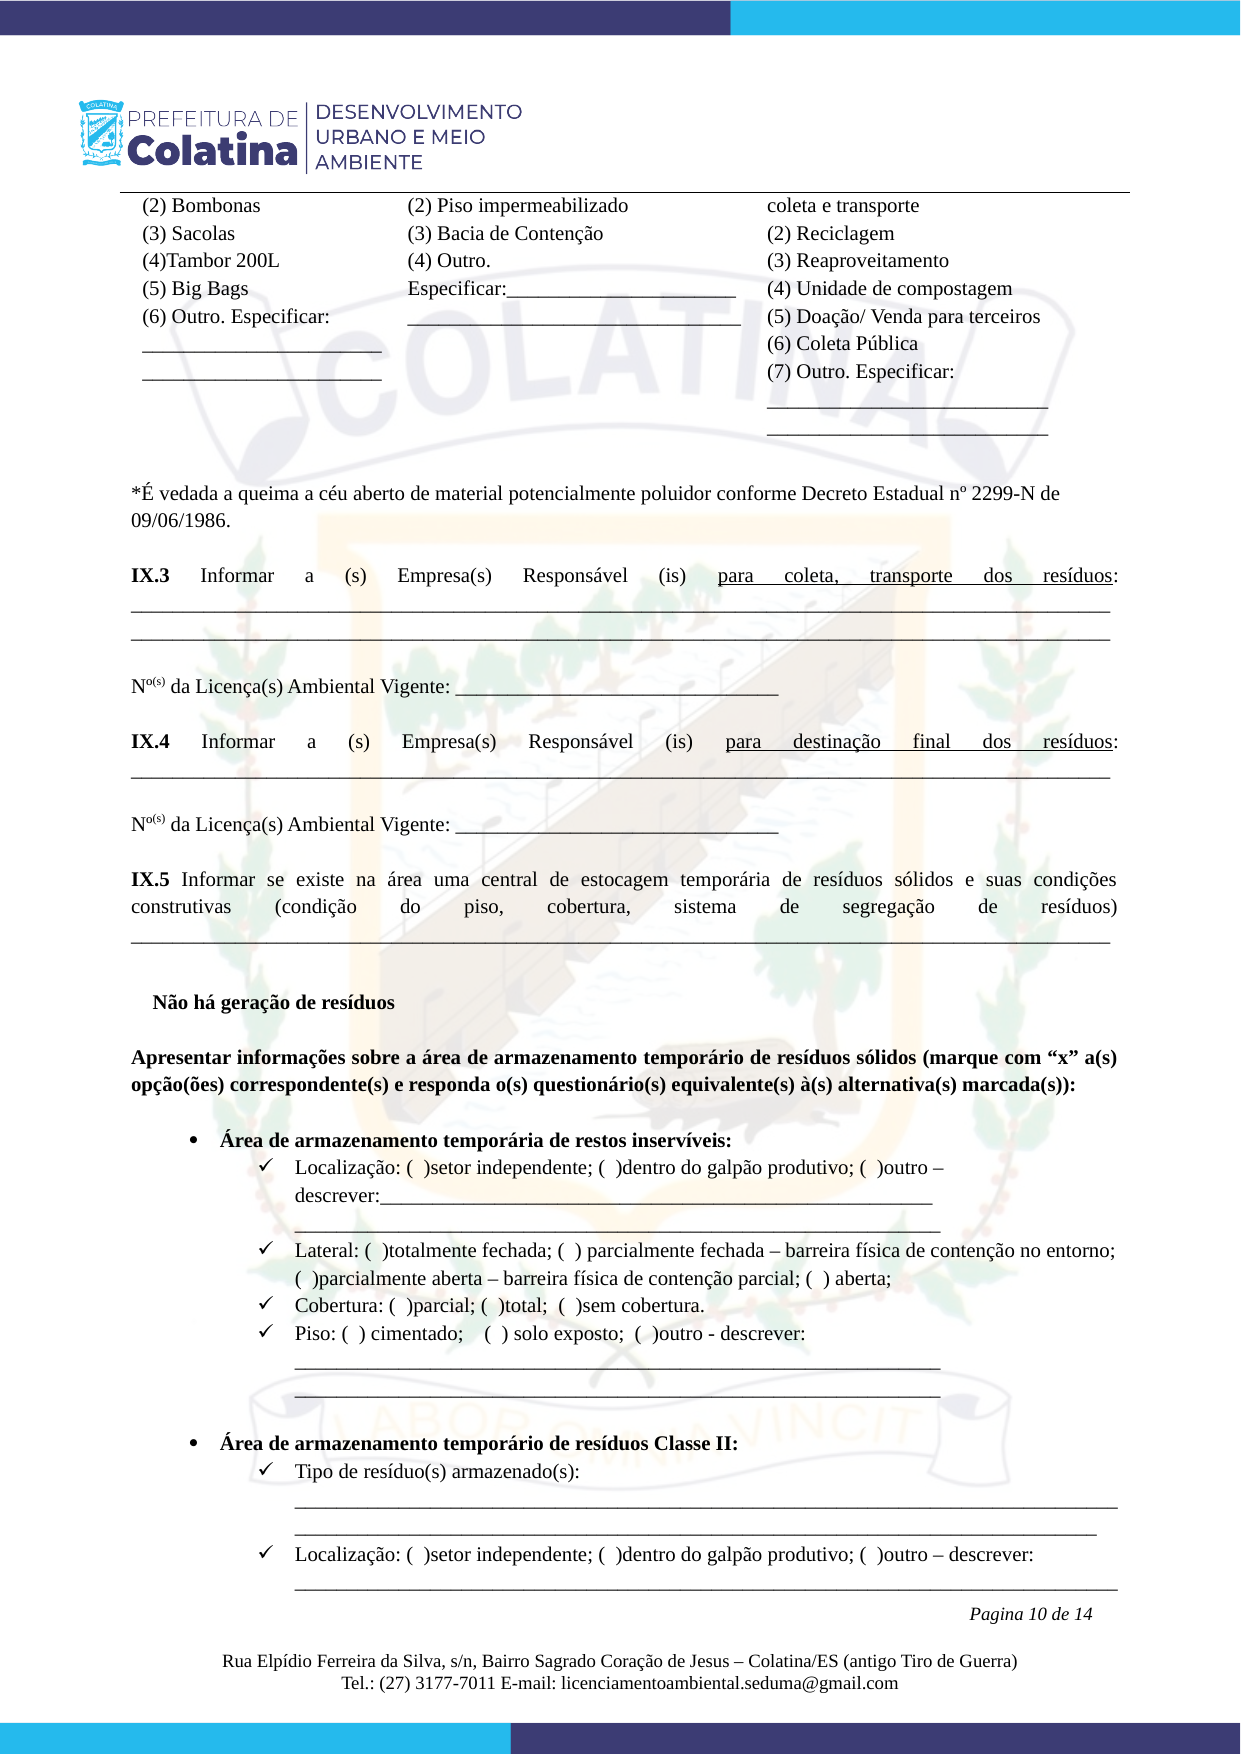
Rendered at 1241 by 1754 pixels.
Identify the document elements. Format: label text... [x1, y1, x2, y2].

table_cell VI.1 Há geração de Efluentes domésticos (esgoto sanitário)?  Sim  Não VI.1.1. Descrever o tipo de Tratamento para os Efluentes Domésticos gerados no empreendimento: ______________________________________________________________________________________________ VI.1.2 Onde se dá o lançamento do efluente doméstico tratado:  Rede Esgoto  Rede Pluvial* (Deverá possuir a Anuência para tal lançamento)*  Corpo hídrico. Especificar: _____________________________________________________________________  Outro. Especificar:____________________________________________________________________________ VI.1.3 *Se aplicável, Portaria de Outorga nº: _______________________________ Processo de Outorga nº: _______________________________  Não se aplica. VI.1.4 Se aplicável, informar a periodicidade da Manutenção do sistema de tratamento: _______________________ VI.1.5 Se aplicável, informar o nome da empresa responsável pela Coleta, Transporte e Destinação final dos resíduos sólidos provenientes da limpeza / manutenção do sistema de tratamento:_____________________________ ______________________________________________________________________________________________ Nº da Licença Ambiental: _______________________________ VI.2 Há geração de Efluentes Industriais (lavagem de equipamentos, utensílios, pátios e afins) na atividade em questão?  Sim  Não VI.2.1 Descrever o sistema de Tratamento para os Efluentes Industriais gerados no empreendimento: ___________ ______________________________________________________________________________________________ ______________________________________________________________________________________________ VI.2.2 Onde se dá o lançamento do efluente final (tratado):  Rede Esgoto  Rede Pluvial* (Deverá possuir a Anuência para tal lançamento)*  Corpo hídrico. Especificar: _____________________________________________________________________  Outro. Especificar: ____________________________________________________________________________ VI.2.3 *Se aplicável, Portaria de Outorga nº: _______________________________ Processo de Outorga nº: _______________________________  Não se aplica. VI.2.4 Informar a periodicidade da Manutenção do sistema de tratamento: __________________________________ VI.2.5 É realizado monitoramento do efluente?  Sim. Indicar a frequência: __________________________________  Não VI.2.6 Informar a (s) Empresa(s) Responsável (is) para coleta, transporte dos resíduos sólidos provenientes da limpeza / manutenção do sistema de tratamento industrial:_______________________________________________ ______________________________________________________________________________________________ Nº da Licença Ambiental: _______________________________ VII.1 As máquinas e/ou equipamentos possuem sistema de exaustão de materiais particulados?  Sim. Quais: ________________________________________________________________________________  Não. VII.2 Caso a resposta do item acima seja positiva, responda quanto às características do local para onde são encaminhados os materiais particulados: VII.2.1 Local coberto?  Sim.  Não. VII.2.2 Local enclausurado?  Sim.  Não. VII.2.3 Possui piso impermeabilizado?  Sim.  Não. VII.2.4 Encontra-se devidamente dimensionado?  Sim.  Não. VII.3 Informar a periodicidade da manutenção do sistema de exaustão: ___________________________________ ______________________________________________________________________________________________ VIII.1 As máquinas e/ou equipamentos geradores de ruídos encontram-se dentro dos padrões aceitáveis estabelecidos pela Resolução CONAMA 001/1990, NBR 10151/2000 e NBR 10152/1987, ou as que vierem a substituí-las?  Sim.  Não. Caso possua, responda os itens a seguir: Relação dos tipos de máquinas/equipamentos geradores de ruído acima dos padrões aceitáveis: ______________________________________________________________________________________________________________________________________________________________________________________________________________________________________________________ Possui sistema de redução de ruído: ( ) Sim; ( ) Não. Caso positivo responda aos itens a seguir: Informe o(s) tipo(s) e descreva sucintamente o(s) sistema(s) de redução de ruído utilizado(s): _________________________________________________________________________________ ____________________________________________________________________________________________________________________________________________________________________________________________________________________________________________________________________________________________________________________________________ Relação dos equipamentos/máquinas do setor produtivo interligados ao sistema de redução de ruído: __________________________________________________________________________________________________________________________________________________________________ Quantitativo de equipamentos/máquinas do setor produtivo interligados ao sistema citado: __________________________________________________________________________________________________________________________________________________________________ IX. GERENCIAMENTO DE RESÍDUOS Apresentar estudo sucinto que contemple os resíduos gerados na atividade, tendo como referência as tabelas e diretrizes abaixo: Dos responsáveis por cada etapa do gerenciamento de resíduos sólidos: ________________________________________________________________________________ Das ações preventivas e corretivas a serem executadas em situações de gerenciamento incorreto ou acidentes: _______________________________________________________________________ Das metas e procedimentos relacionados à minimização da geração de resíduos sólidos, sua reutilização e reciclagem: ___________________________________________________________ Das medidas saneadoras dos passivos ambientais relacionados aos resíduos sólidos: ________________________________________________________________________________ Tabela de referência Exemplos: adapte à realidade da atividade IX.1 Informar a (s) Empresa(s) Responsável (is) para coleta, transporte dos resíduos perigosos: ______________________________________________________________________________________________ Nº(s) da Licença(s) Ambiental Vigente: _______________________________________________________________ IX.2 Informar a (s) Empresa(s) Responsável (is) para destinação final dos resíduos perigosos: ______________________________________________________________________________________________ Nº da Licença(s) Ambiental Vigente: ________________________________________________________________  Não há geração de resíduos perigosos Tabela de referência OBS: Indicar os nºs conrrespondentes aos tipos de acondicionamento, armazenamento e destinação realizados no local. Pode ser indicado mais de um nº por tipo de resíduo. *É vedada a queima a céu aberto de material potencialmente poluidor conforme Decreto Estadual nº 2299-N de 09/06/1986. IX.3 Informar a (s) Empresa(s) Responsável (is) para coleta, transporte dos resíduos: ____________________________________________________________________________________________________________________________________________________________________________________________ Nº(s) da Licença(s) Ambiental Vigente: _______________________________ IX.4 Informar a (s) Empresa(s) Responsável (is) para destinação final dos resíduos: ______________________________________________________________________________________________ Nº(s) da Licença(s) Ambiental Vigente: _______________________________ IX.5 Informar se existe na área uma central de estocagem temporária de resíduos sólidos e suas condições construtivas (condição do piso, cobertura, sistema de segregação de resíduos) ______________________________________________________________________________________________  Não há geração de resíduos Apresentar informações sobre a área de armazenamento temporário de resíduos sólidos (marque com “x” a(s) opção(ões) correspondente(s) e responda o(s) questionário(s) equivalente(s) à(s) alternativa(s) marcada(s)): Área de armazenamento temporária de restos inservíveis: Localização: ( )setor independente; ( )dentro do galpão produtivo; ( )outro – descrever:_____________________________________________________ ______________________________________________________________ Lateral: ( )totalmente fechada; ( ) parcialmente fechada – barreira física de contenção no entorno; ( )parcialmente aberta – barreira física de contenção parcial; ( ) aberta; Cobertura: ( )parcial; ( )total; ( )sem cobertura. Piso: ( ) cimentado; ( ) solo exposto; ( )outro - descrever: ______________________________________________________________ ______________________________________________________________ Área de armazenamento temporário de resíduos Classe II: Tipo de resíduo(s) armazenado(s): ____________________________________________________________________________________________________________________________________________________________ Localização: ( )setor independente; ( )dentro do galpão produtivo; ( )outro – descrever: ____________________________________________________________________________________________________________________________________________________________ Possui sistema de contenção? ( ) sim; ( ) não. Capacidade do sistema de contenção (L):__________________________________________________________ ; Lateral: ( ) totalmente fechada; ( ) parcialmente fechada – barreira física de contenção no entorno; ( )parcialmente aberta – barreira física de contenção parcial; ( ) aberta; Cobertura: ( )parcial; ( )total; ( )sem cobertura. Piso: ( ) Impermeabilizado; ( ) concretado; ( )solo exposto; ( ) Outro:_______________________________________________________________________________________________________________________________________________________ Demais áreas de armazenamento temporário de resíduos sólidos: Tipo(s) de resíduo(s) armazenado(s): ____________________________________________________________________________________________________________________________________________________________ Localização: ( )setor independente; ( )dentro do galpão produtivo; ( )outro – descrever: _____________________________________________________________________________ Lateral: ( )totalmente fechada; ( ) parcialmente fechada – barreira física de contenção no entorno; ( )parcialmente aberta – barreira física de contenção parcial; ( ) aberta; Cobertura: ( )parcial; ( )total; ( )sem cobertura. Piso: ( ) cimentado; ( ) solo exposto; ( )outro - descrever: ____________________________________________________________________________________________________________________________________________________________ X. ROTEIRO DE ACESSO Informar as principais vias de acesso e pontos de referência: ___________________________________________ ______________________________________________________________________________________________________________________________________________________________________________________________________________________________________________________________________________________________________________________________________________________________________________________________________________________________________________________________________________________________________________________________________________________________________________________________________________________________________________________________________________________________________________________________________________________________________________________________________________________________________________________________________________ XII. RELATÓRIO FOTOGRÁFICO (detalhado e de fácil visualização) com data, devendo ilustrar as seguintes situações: Localização do empreendimento identificando a frente, fachada ou entrada principal e seu entorno; Identificação do interior da área; Sistemas de tratamento dos efluentes gerados; Local de armazenamento dos resíduos gerados na atividade; Outros controles adotados. Informamos ainda que:  Nada mais existe a declarar  Declaramos o que consta em anexo Anexo (Informações Complementares) * _____________________________________________________________________________________________________________________________________________________________________________________________________________________________________________________________________________________________________________________________________________________________________________________________________________________________________________________________________________________________________________________________________________________________________________________________________________________________________________________________________________________________________________________________________________________________________________________________________________________________________________________________________________________________________________________________________________________________________________________________________________________________________________________________________________________________________________________________________________________________________________________________________________________________________________________________________________________________________________________________________________________________________________________________________________________________________________________________________________________________________________________________________________________________________________________________________________________________________________________________________________________________________________________________________ Data: ____ /____ /____ ___________________________________ ___________________________________ Responsável técnico Representante Legal ATENÇÃO: Todas as páginas deste documento deverão ser assinadas. Os Sistemas de Informação e Diagnóstico (SIDs) são roteiros sistematizados de caracterização do empreendimento que visam fornecer uma visão panorâmica dos procedimentos de controle ambiental implantados na atividade e fornecem informações acerca das ações de gerenciamento de resíduos e manutenção preventiva de equipamentos de controle. No entanto, pela multiplicidade de arranjos produtivos encontrados nas empresas prestadoras de serviços e fabricantes de produtos, é impraticável criar um sistema de diagnóstico que contemple todas as possibilidades de controle de geração de efluentes e gerenciamento de resíduos. Nesse sentido, o SID deverá ser complementado com informações pertinentes e relevantes quanto a aspectos não contemplados nos campos acima. Diagnóstico relativo à geração de resíduos Plano de manutenção Explicitar, caso não tenha sido contemplado nos campos acima, periodicidade, responsável e procedimentos a ser adotado para a manutenção dos sistemas de controle implantados. Fluxograma do processo produtivo Elaborar fluxograma do processo produtivo, evidenciando as possibilidades de geração de efluentes e resíduos sólidos e seus respectivos controle e gerenciamento. Documentação complementar Projetos e dimensionamentos dos controles implantados e respectivo ART. Todas as constatações realizadas e que sejam disponibilizadas no SID devem ser referenciadas com respectivo registro descritivo/fotográfico, preferencialmente em formato de tabela, conforme modelo abaixo. [120, 193, 1130, 1593]
table_header coleta e transporte (2) Reciclagem (3) Reaproveitamento (4) Unidade de compostagem (5) Doação/ Venda para terceiros (6) Coleta Pública (7) Outro. Especificar: ______________________________________________________ [756, 193, 1061, 466]
table_header (2) Piso impermeabilizado (3) Bacia de Contenção (4) Outro. Especificar:______________________________________________________ [396, 193, 756, 466]
table_header (2) Bombonas (3) Sacolas (4)Tambor 200L (5) Big Bags (6) Outro. Especificar: ______________________________________________ [131, 193, 396, 466]
